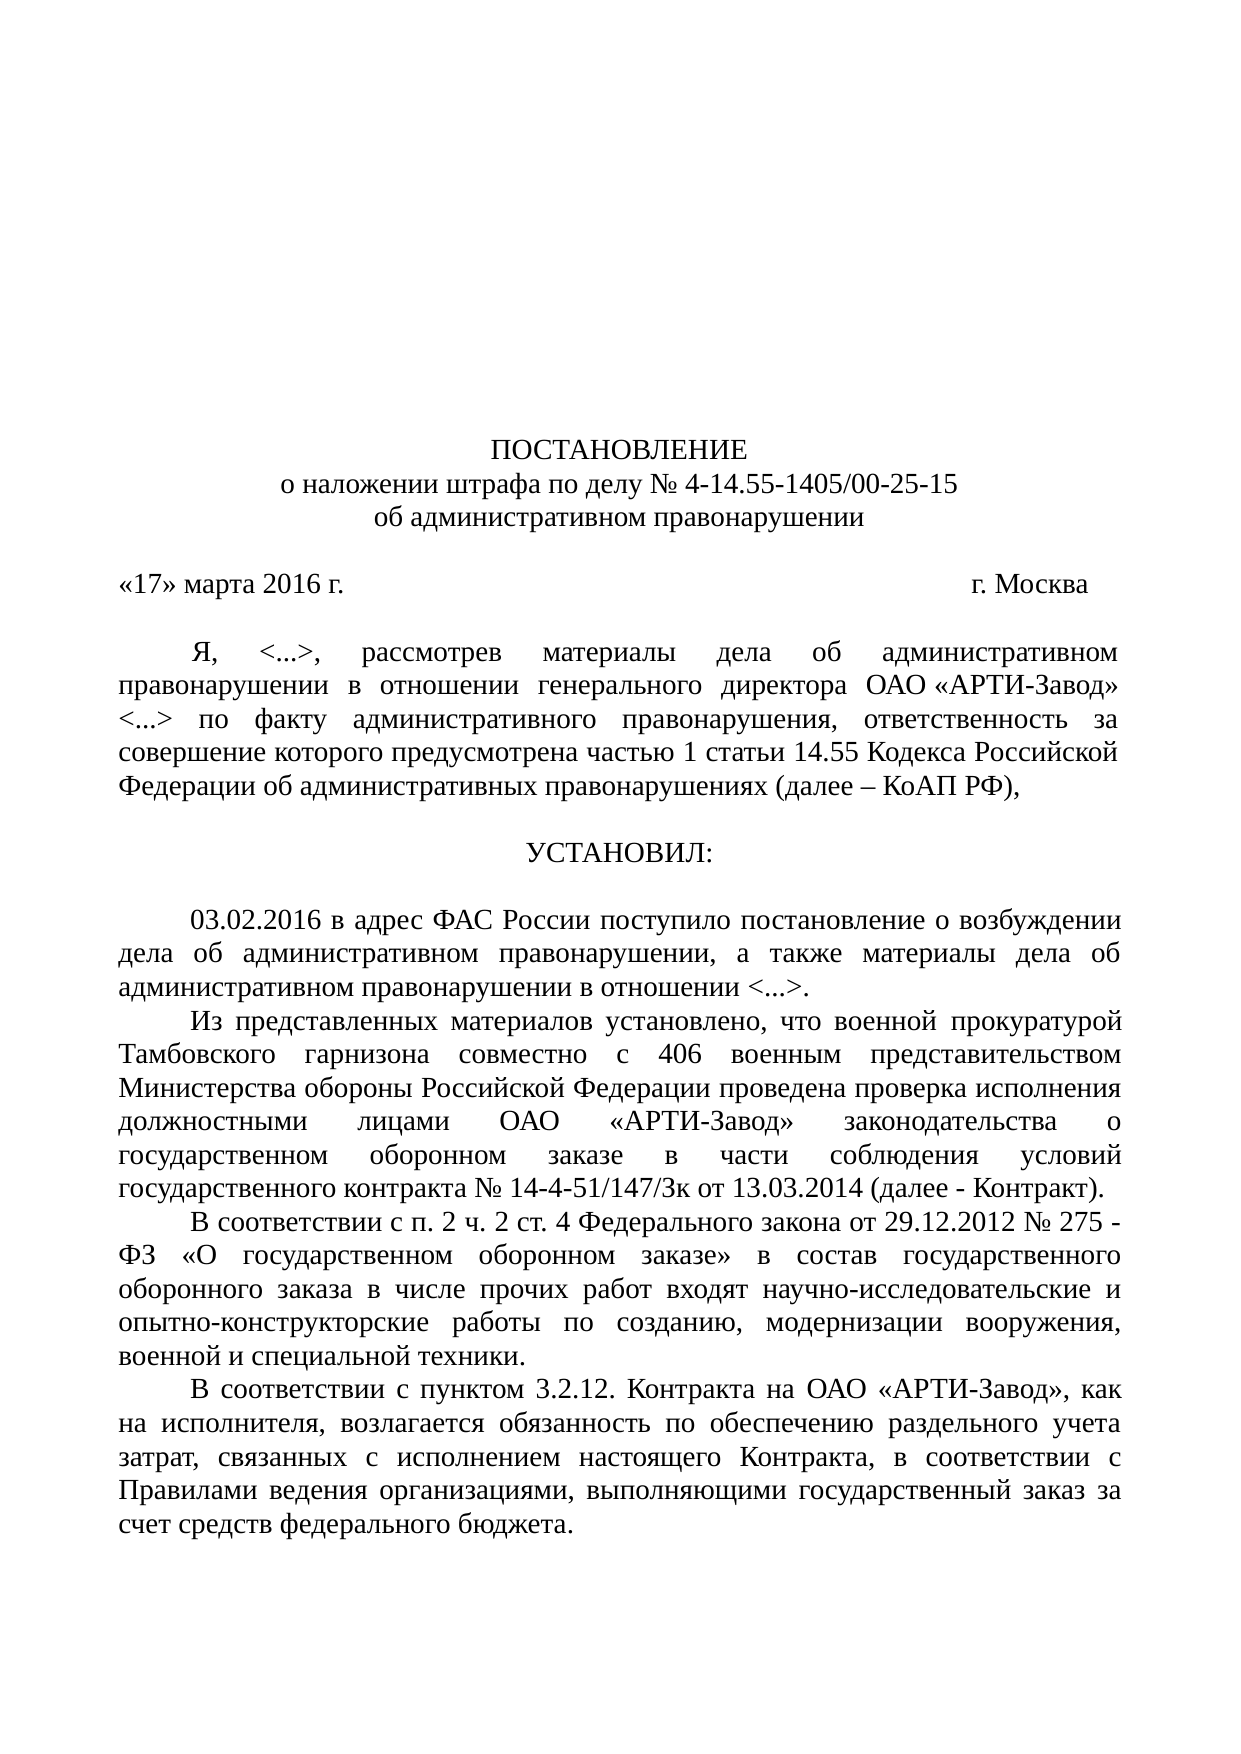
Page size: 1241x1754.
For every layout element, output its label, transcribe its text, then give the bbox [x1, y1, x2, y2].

text УСТАНОВИЛ: [118, 835, 1120, 868]
text о наложении штрафа по делу № 4-14.55-1405/00-25-15 [118, 466, 1120, 499]
text Я, <...>, рассмотрев материалы дела об административном правонарушении в отношении генерального директора ОАО «АРТИ-Завод» <...> по факту административного правонарушения, ответственность за совершение которого предусмотрена частью 1 статьи 14.55 Кодекса Российской Федерации об административных правонарушениях (далее – КоАП РФ), [118, 634, 1119, 801]
text «17» марта 2016 г. г. Москва [118, 567, 1120, 600]
text 03.02.2016 в адрес ФАС России поступило постановление о возбуждении дела об административном правонарушении, а также материалы дела об административном правонарушении в отношении <...>. [118, 902, 1122, 1003]
text В соответствии с пунктом 3.2.12. Контракта на ОАО «АРТИ-Завод», как на исполнителя, возлагается обязанность по обеспечению раздельного учета затрат, связанных с исполнением настоящего Контракта, в соответствии с Правилами ведения организациями, выполняющими государственный заказ за счет средств федерального бюджета. [118, 1372, 1122, 1539]
text В соответствии с п. 2 ч. 2 ст. 4 Федерального закона от 29.12.2012 № 275 - ФЗ «О государственном оборонном заказе» в состав государственного оборонного заказа в числе прочих работ входят научно-исследовательские и опытно-конструкторские работы по созданию, модернизации вооружения, военной и специальной техники. [118, 1204, 1122, 1372]
text Из представленных материалов установлено, что военной прокуратурой Тамбовского гарнизона совместно с 406 военным представительством Министерства обороны Российской Федерации проведена проверка исполнения должностными лицами ОАО «АРТИ-Завод» законодательства о государственном оборонном заказе в части соблюдения условий государственного контракта № 14-4-51/147/Зк от 13.03.2014 (далее - Контракт). [118, 1003, 1122, 1204]
text ПОСТАНОВЛЕНИЕ [118, 432, 1120, 466]
text об административном правонарушении [118, 499, 1120, 533]
